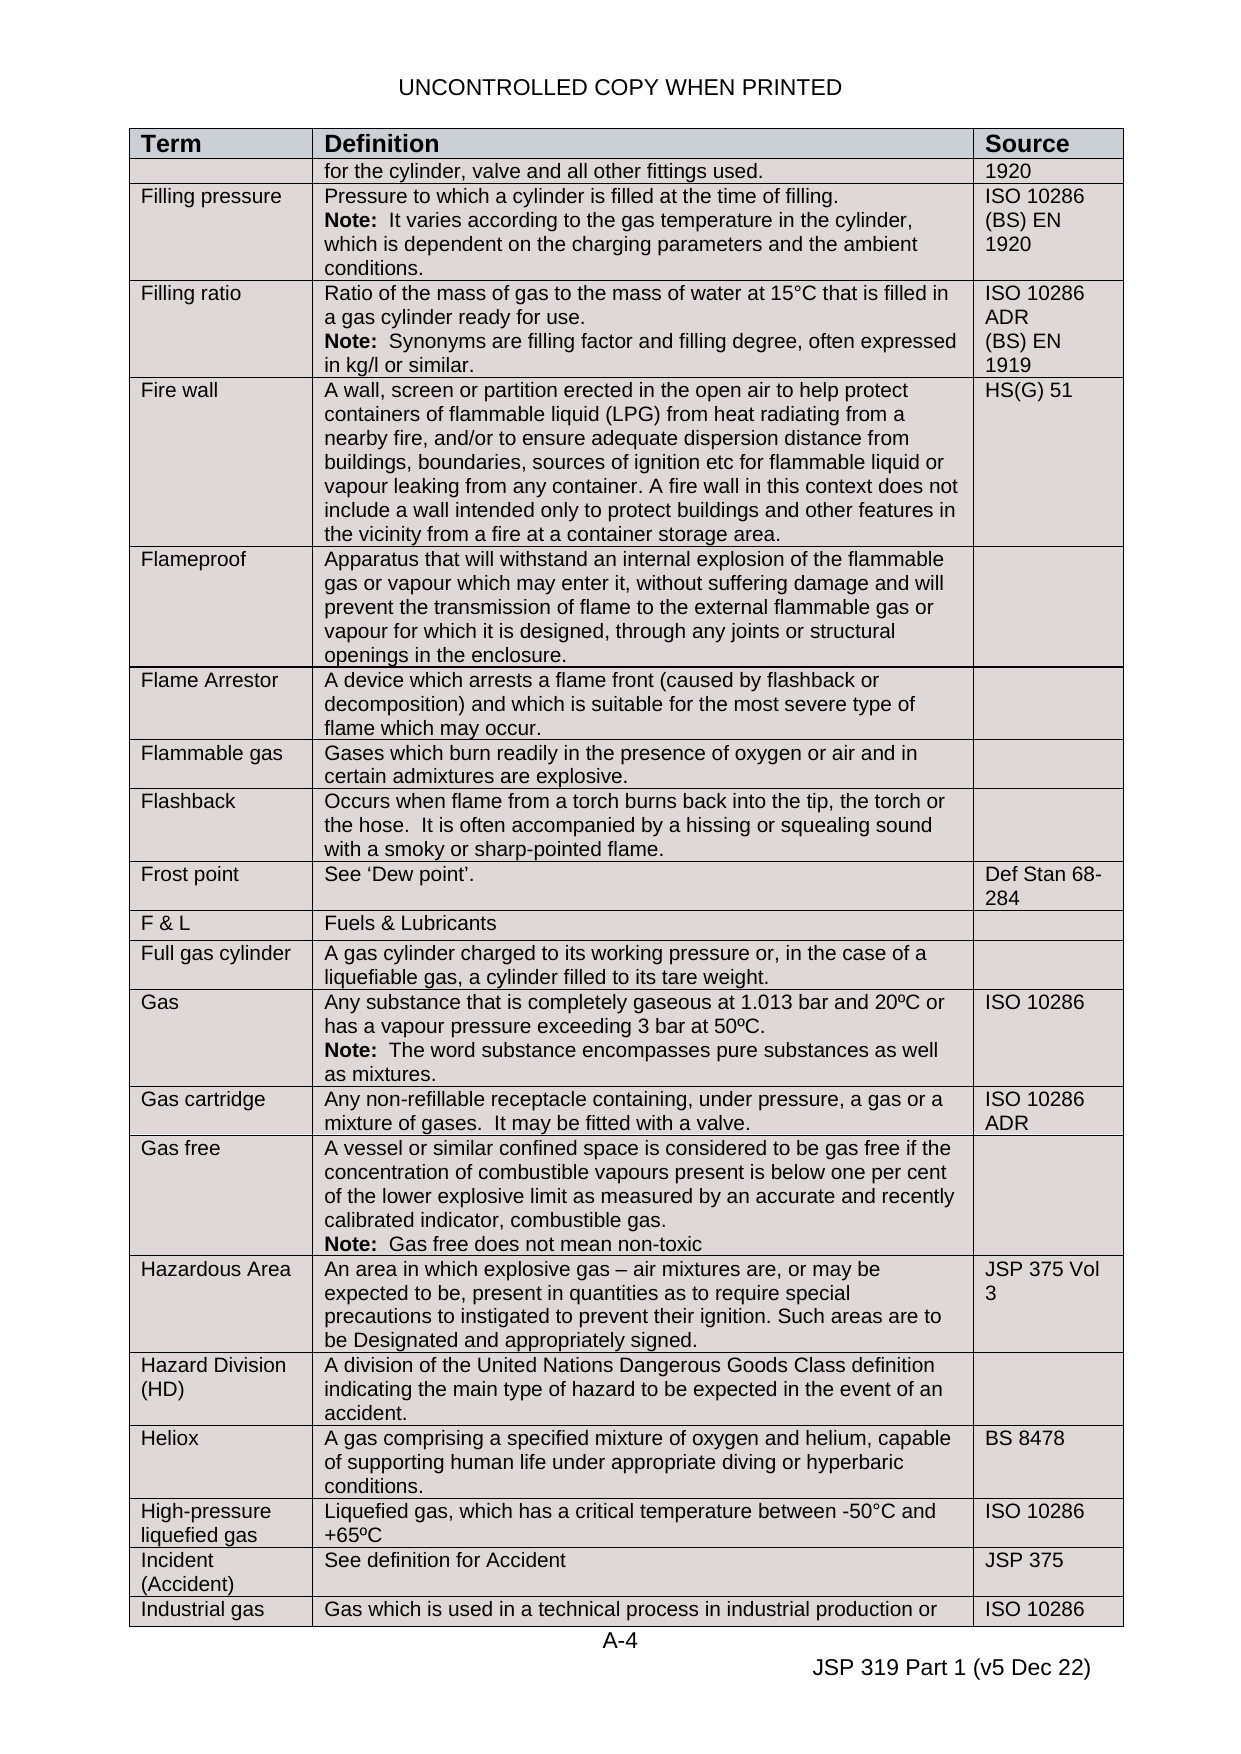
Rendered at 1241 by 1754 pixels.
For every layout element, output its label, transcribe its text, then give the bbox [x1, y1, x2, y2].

table_cell A division of the United Nations Dangerous Goods Class definition indicating the main type of hazard to be expected in the event of an accident. [313, 1353, 973, 1425]
table_cell HS(G) 51 [974, 378, 1123, 546]
table_cell Def Stan 68-284 [974, 862, 1123, 910]
table_cell Flashback [130, 789, 312, 861]
table_cell JSP 375 Vol 3 [974, 1256, 1123, 1352]
table_cell High-pressure liquefied gas [130, 1499, 312, 1547]
table_cell Apparatus that will withstand an internal explosion of the flammable gas or vapour which may enter it, without suffering damage and will prevent the transmission of flame to the external flammable gas or vapour for which it is designed, through any joints or structural openings in the enclosure. [313, 547, 973, 666]
table_cell JSP 375 [974, 1548, 1123, 1596]
table_cell Gas cartridge [130, 1087, 312, 1134]
table_cell ISO 10286 [974, 990, 1123, 1086]
table_cell [974, 547, 1123, 666]
table_cell Any substance that is completely gaseous at 1.013 bar and 20ºC or has a vapour pressure exceeding 3 bar at 50ºC. Note: The word substance encompasses pure substances as well as mixtures. [313, 990, 973, 1086]
table_cell Any non-refillable receptacle containing, under pressure, a gas or a mixture of gases. It may be fitted with a valve. [313, 1087, 973, 1134]
table_cell ISO 10286 ADR (BS) EN 1919 [974, 281, 1123, 377]
table_cell See definition for Accident [313, 1548, 973, 1596]
table_cell Incident (Accident) [130, 1548, 312, 1596]
table_cell A device which arrests a flame front (caused by flashback or decomposition) and which is suitable for the most severe type of flame which may occur. [313, 668, 973, 739]
table_cell Frost point [130, 862, 312, 910]
table_cell Hazard Division (HD) [130, 1353, 312, 1425]
table_cell [974, 668, 1123, 739]
table_cell [974, 911, 1123, 940]
table_cell See ‘Dew point’. [313, 862, 973, 910]
table_cell Flammable gas [130, 740, 312, 788]
table_cell Flameproof [130, 547, 312, 666]
table_cell BS 8478 [974, 1426, 1123, 1498]
table_header Definition [313, 129, 973, 158]
table_cell Industrial gas [130, 1597, 312, 1626]
table_cell Fire wall [130, 378, 312, 546]
table_cell ISO 10286 [974, 1597, 1123, 1626]
table_cell Hazardous Area [130, 1256, 312, 1352]
table_cell Gas [130, 990, 312, 1086]
table_header Term [130, 129, 312, 158]
table_cell [974, 740, 1123, 788]
table_cell [130, 159, 312, 183]
table_header Source [974, 129, 1123, 158]
table_cell Liquefied gas, which has a critical temperature between -50°C and +65ºC [313, 1499, 973, 1547]
table_cell Gas which is used in a technical process in industrial production or [313, 1597, 973, 1626]
table_cell Heliox [130, 1426, 312, 1498]
table_cell Ratio of the mass of gas to the mass of water at 15°C that is filled in a gas cylinder ready for use. Note: Synonyms are filling factor and filling degree, often expressed in kg/l or similar. [313, 281, 973, 377]
table_cell Fuels & Lubricants [313, 911, 973, 940]
table_cell A gas comprising a specified mixture of oxygen and helium, capable of supporting human life under appropriate diving or hyperbaric conditions. [313, 1426, 973, 1498]
table_cell Pressure to which a cylinder is filled at the time of filling. Note: It varies according to the gas temperature in the cylinder, which is dependent on the charging parameters and the ambient conditions. [313, 184, 973, 280]
table_cell [974, 941, 1123, 989]
table_cell An area in which explosive gas – air mixtures are, or may be expected to be, present in quantities as to require special precautions to instigated to prevent their ignition. Such areas are to be Designated and appropriately signed. [313, 1256, 973, 1352]
table_cell F & L [130, 911, 312, 940]
table_cell Gases which burn readily in the presence of oxygen or air and in certain admixtures are explosive. [313, 740, 973, 788]
table_cell Gas free [130, 1136, 312, 1255]
table_cell ISO 10286 [974, 1499, 1123, 1547]
table_cell ISO 10286 ADR [974, 1087, 1123, 1134]
table_cell ISO 10286 (BS) EN 1920 [974, 184, 1123, 280]
table_cell [974, 1136, 1123, 1255]
table_cell 1920 [974, 159, 1123, 183]
table_cell Filling ratio [130, 281, 312, 377]
table_cell [974, 1353, 1123, 1425]
table_cell [974, 789, 1123, 861]
table_cell Occurs when flame from a torch burns back into the tip, the torch or the hose. It is often accompanied by a hissing or squealing sound with a smoky or sharp-pointed flame. [313, 789, 973, 861]
table_cell A vessel or similar confined space is considered to be gas free if the concentration of combustible vapours present is below one per cent of the lower explosive limit as measured by an accurate and recently calibrated indicator, combustible gas. Note: Gas free does not mean non-toxic [313, 1136, 973, 1255]
table_cell Full gas cylinder [130, 941, 312, 989]
table_cell for the cylinder, valve and all other fittings used. [313, 159, 973, 183]
table_cell A gas cylinder charged to its working pressure or, in the case of a liquefiable gas, a cylinder filled to its tare weight. [313, 941, 973, 989]
table_cell Flame Arrestor [130, 668, 312, 739]
table_cell Filling pressure [130, 184, 312, 280]
table_cell A wall, screen or partition erected in the open air to help protect containers of flammable liquid (LPG) from heat radiating from a nearby fire, and/or to ensure adequate dispersion distance from buildings, boundaries, sources of ignition etc for flammable liquid or vapour leaking from any container. A fire wall in this context does not include a wall intended only to protect buildings and other features in the vicinity from a fire at a container storage area. [313, 378, 973, 546]
